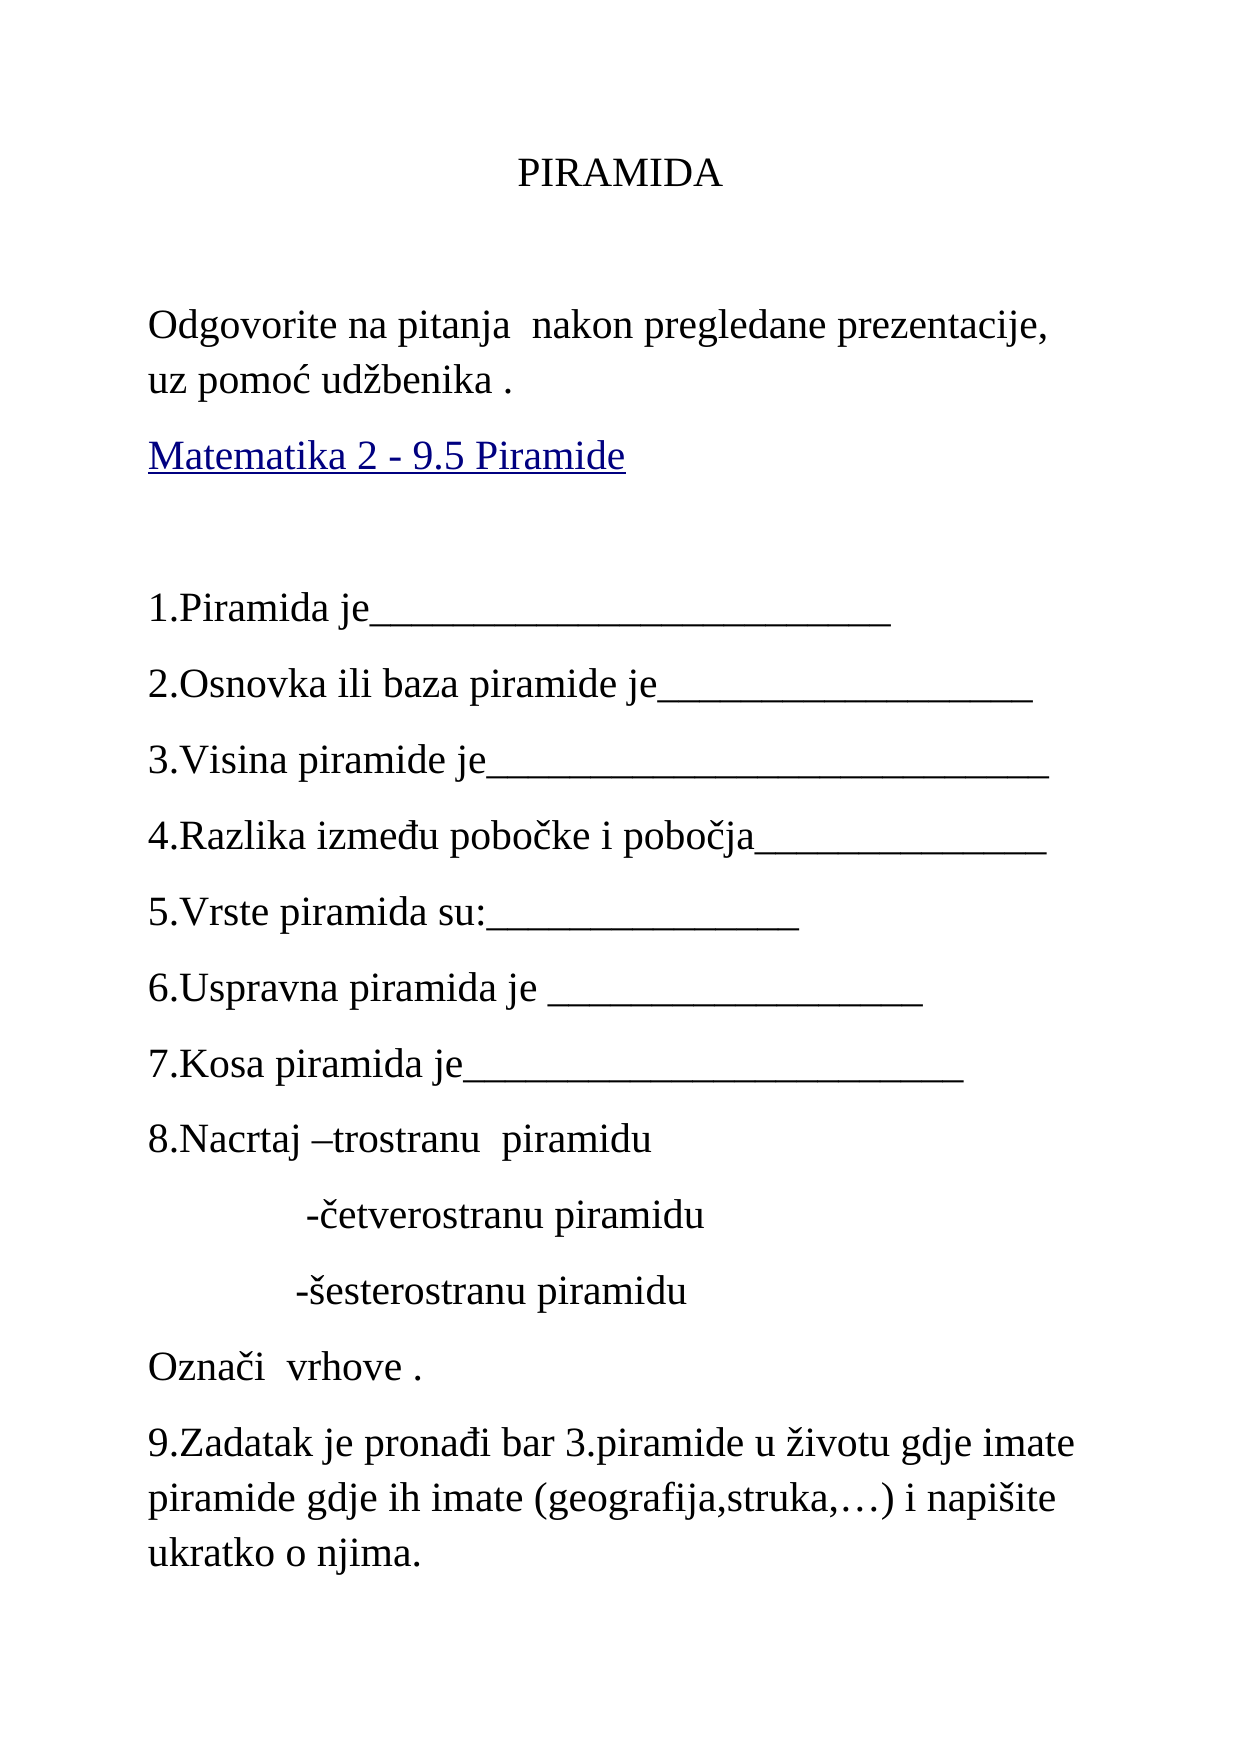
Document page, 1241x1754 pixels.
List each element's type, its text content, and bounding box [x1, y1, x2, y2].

text 8.Nacrtaj –trostranu piramidu [148, 1114, 1093, 1162]
text Označi vrhove . [148, 1342, 1093, 1390]
text 2.Osnovka ili baza piramide je__________________ [148, 658, 1093, 706]
text 1.Piramida je_________________________ [148, 582, 1093, 630]
text 7.Kosa piramida je________________________ [148, 1038, 1093, 1086]
text Matematika 2 - 9.5 Piramide [148, 431, 1093, 478]
text -četverostranu piramidu [148, 1190, 1093, 1238]
text 9.Zadatak je pronađi bar 3.piramide u životu gdje imate piramide gdje ih imate (geografija,struka,…) i napišite ukratko o njima. [148, 1418, 1093, 1576]
text 4.Razlika između pobočke i pobočja______________ [148, 810, 1093, 858]
text 3.Visina piramide je___________________________ [148, 734, 1093, 782]
text 6.Uspravna piramida je __________________ [148, 962, 1093, 1010]
text PIRAMIDA [148, 148, 1093, 196]
text Odgovorite na pitanja nakon pregledane prezentacije, uz pomoć udžbenika . [148, 299, 1093, 402]
text 5.Vrste piramida su:_______________ [148, 886, 1093, 934]
text -šesterostranu piramidu [148, 1266, 1093, 1314]
